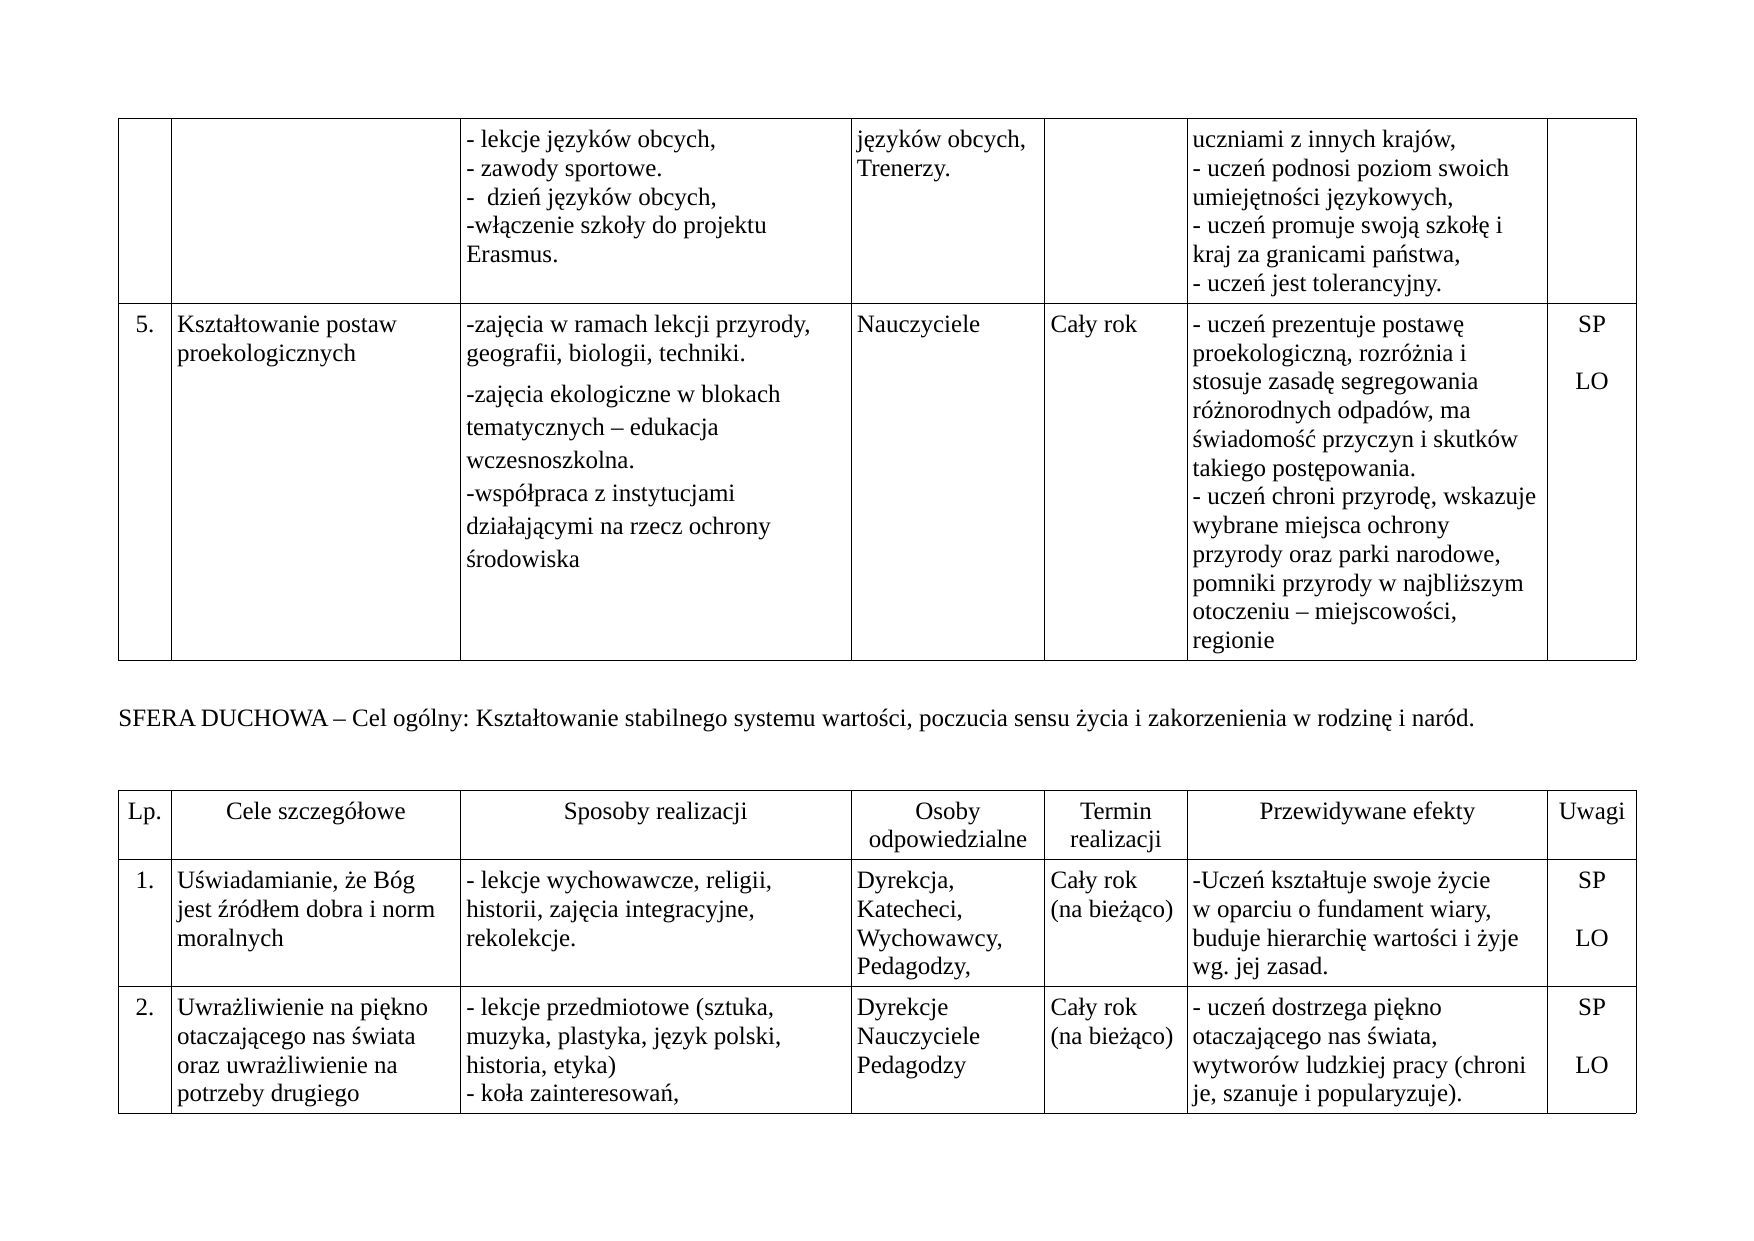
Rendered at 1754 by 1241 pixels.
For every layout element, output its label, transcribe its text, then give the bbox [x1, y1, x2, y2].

table_header Przewidywane efekty [1188, 791, 1547, 859]
table_cell uczniami z innych krajów, - uczeń podnosi poziom swoich umiejętności językowych, - uczeń promuje swoją szkołę i kraj za granicami państwa, - uczeń jest tolerancyjny. [1188, 119, 1547, 303]
table_cell Nauczyciele [852, 304, 1044, 659]
table_cell -zajęcia w ramach lekcji przyrody, geografii, biologii, techniki. -zajęcia ekologiczne w blokach tematycznych – edukacja wczesnoszkolna. -współpraca z instytucjami działającymi na rzecz ochrony środowiska [461, 304, 851, 659]
table_header Osoby odpowiedzialne [852, 791, 1044, 859]
table_cell języków obcych, Trenerzy. [852, 119, 1044, 303]
table_cell Dyrekcje Nauczyciele Pedagodzy [852, 987, 1044, 1113]
table_cell Dyrekcja, Katecheci, Wychowawcy, Pedagodzy, [852, 860, 1044, 986]
table_header Cele szczegółowe [172, 791, 460, 859]
table_cell Uwrażliwienie na piękno otaczającego nas świata oraz uwrażliwienie na potrzeby drugiego [172, 987, 460, 1113]
table_cell - uczeń dostrzega piękno otaczającego nas świata, wytworów ludzkiej pracy (chroni je, szanuje i popularyzuje). [1188, 987, 1547, 1113]
table_cell [1548, 119, 1636, 303]
table_cell 5. [119, 304, 171, 659]
table_cell Cały rok [1045, 304, 1187, 659]
table_cell [172, 119, 460, 303]
table_header Uwagi [1548, 791, 1636, 859]
table_header Lp. [119, 791, 171, 859]
table_cell SP LO [1548, 987, 1636, 1113]
table_cell [1045, 119, 1187, 303]
table_cell SP LO [1548, 860, 1636, 986]
table_cell 2. [119, 987, 171, 1113]
table_cell Cały rok (na bieżąco) [1045, 987, 1187, 1113]
table_cell Kształtowanie postaw proekologicznych [172, 304, 460, 659]
table_header Termin realizacji [1045, 791, 1187, 859]
table_cell - lekcje wychowawcze, religii, historii, zajęcia integracyjne, rekolekcje. [461, 860, 851, 986]
table_cell - uczeń prezentuje postawę proekologiczną, rozróżnia i stosuje zasadę segregowania różnorodnych odpadów, ma świadomość przyczyn i skutków takiego postępowania. - uczeń chroni przyrodę, wskazuje wybrane miejsca ochrony przyrody oraz parki narodowe, pomniki przyrody w najbliższym otoczeniu – miejscowości, regionie [1188, 304, 1547, 659]
table_cell [119, 119, 171, 303]
table_cell 1. [119, 860, 171, 986]
table_cell - lekcje języków obcych, - zawody sportowe. - dzień języków obcych, -włączenie szkoły do projektu Erasmus. [461, 119, 851, 303]
table_cell - lekcje przedmiotowe (sztuka, muzyka, plastyka, język polski, historia, etyka) - koła zainteresowań, [461, 987, 851, 1113]
table_cell -Uczeń kształtuje swoje życie w oparciu o fundament wiary, buduje hierarchię wartości i żyje wg. jej zasad. [1188, 860, 1547, 986]
table_cell Uświadamianie, że Bóg jest źródłem dobra i norm moralnych [172, 860, 460, 986]
table_cell Cały rok (na bieżąco) [1045, 860, 1187, 986]
table_header Sposoby realizacji [461, 791, 851, 859]
table_cell SP LO [1548, 304, 1636, 659]
text SFERA DUCHOWA – Cel ogólny: Kształtowanie stabilnego systemu wartości, poczucia sensu życia i zakorzenienia w rodzinę i naród. [118, 703, 1636, 732]
